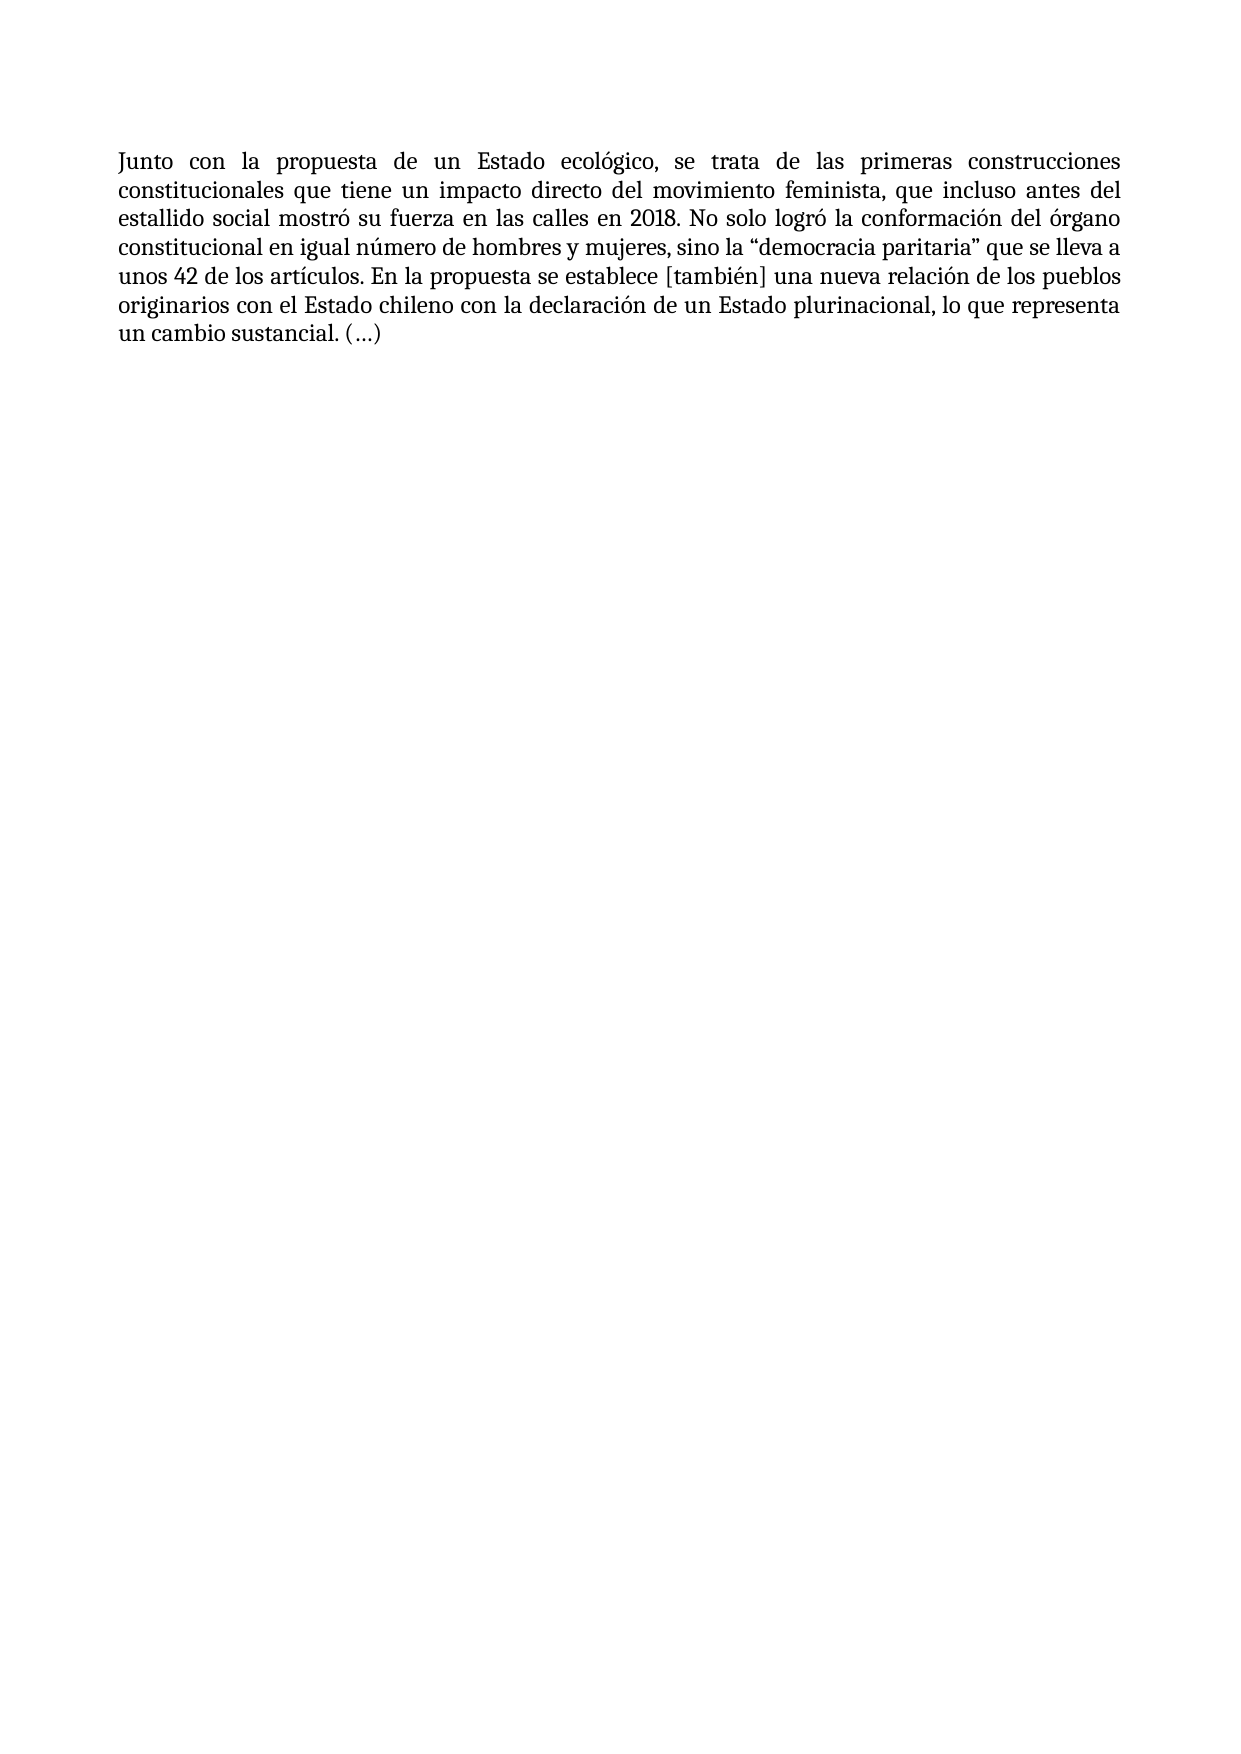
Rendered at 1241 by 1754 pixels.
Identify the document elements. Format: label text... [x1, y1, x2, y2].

text Junto con la propuesta de un Estado ecológico, se trata de las primeras construcciones constitucionales que tiene un impacto directo del movimiento feminista, que incluso antes del estallido social mostró su fuerza en las calles en 2018. No solo logró la conformación del órgano constitucional en igual número de hombres y mujeres, sino la “democracia paritaria” que se lleva a unos 42 de los artículos. En la propuesta se establece [también] una nueva relación de los pueblos originarios con el Estado chileno con la declaración de un Estado plurinacional, lo que representa un cambio sustancial. (…) [118, 147, 1122, 348]
